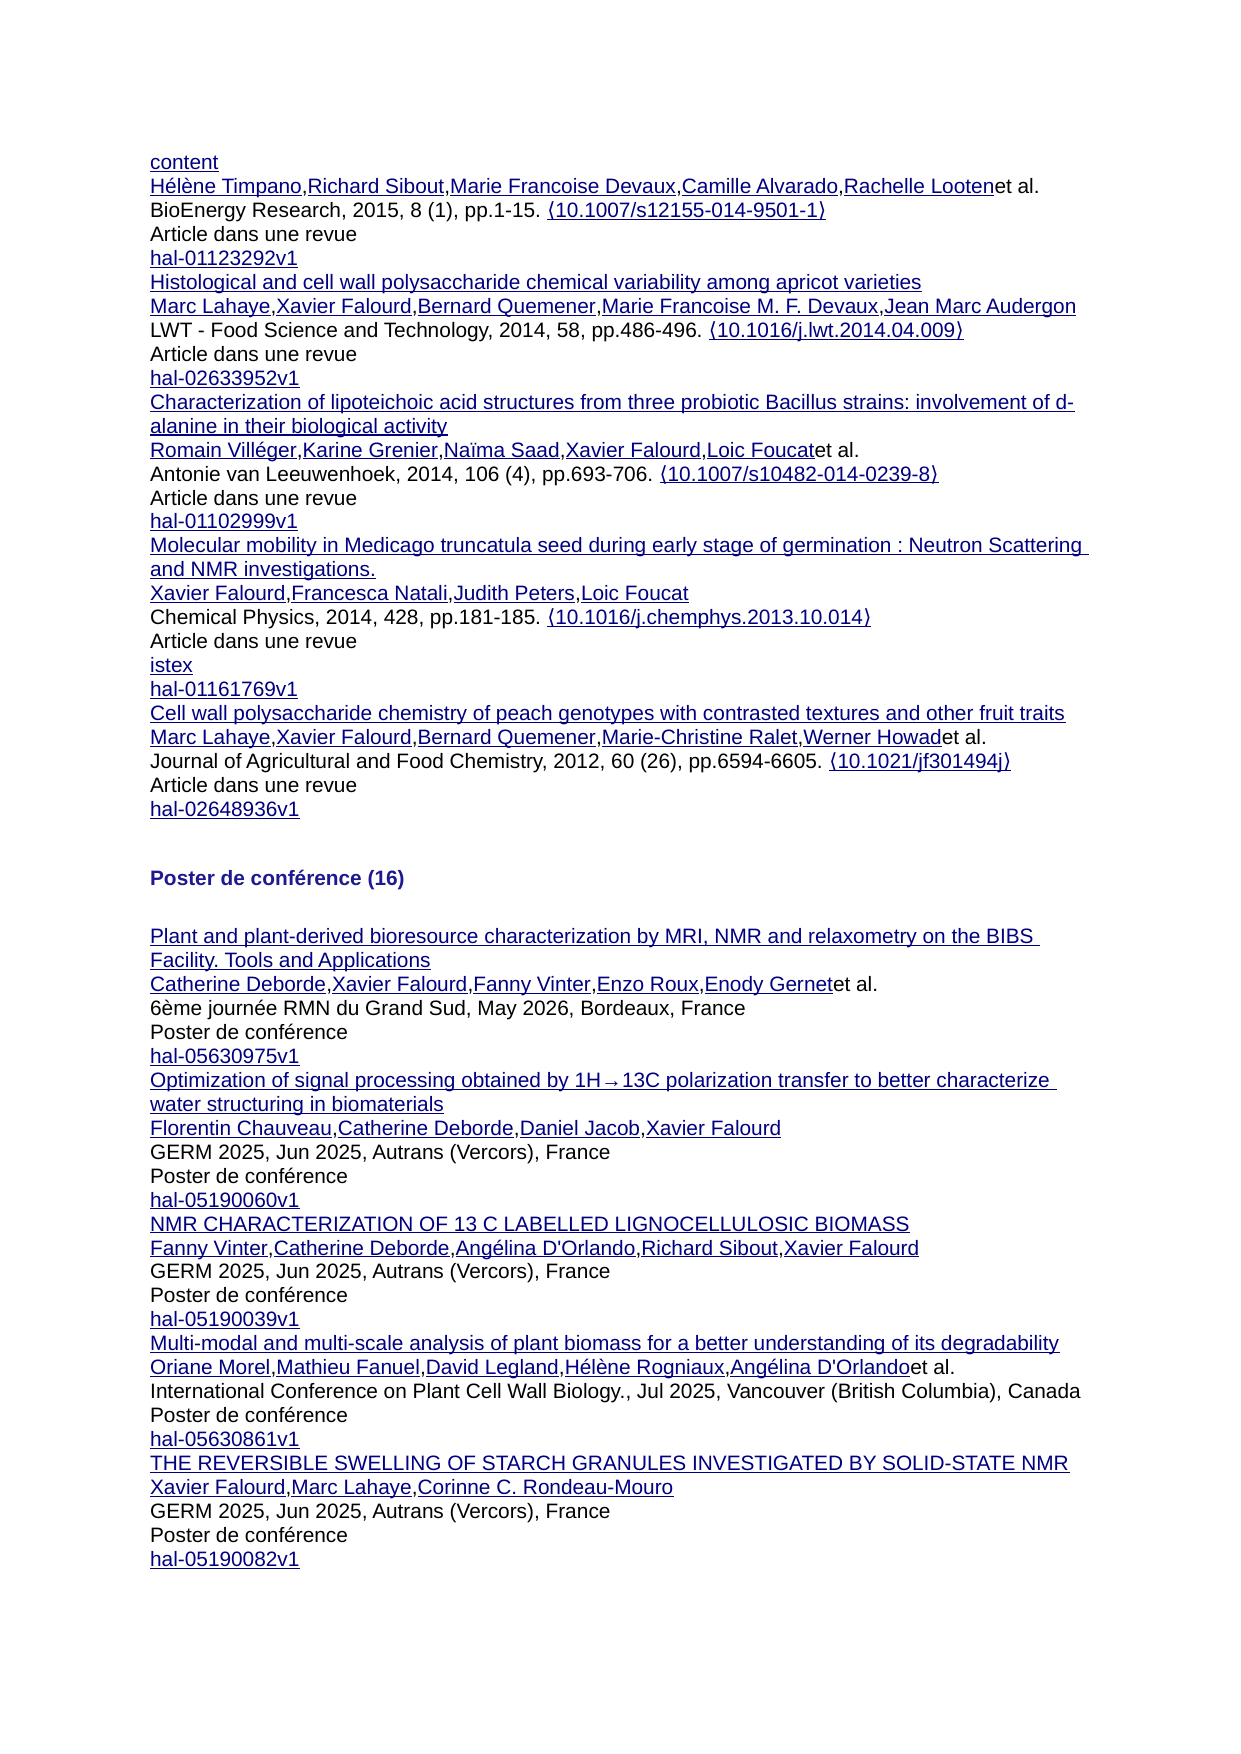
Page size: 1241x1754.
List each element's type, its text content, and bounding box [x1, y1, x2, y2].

table_cell Optimization of signal processing obtained by 1H→13C polarization transfer to better characterize water structuring in biomaterials Florentin Chauveau,Catherine Deborde,Daniel Jacob,Xavier Falourd GERM 2025, Jun 2025, Autrans (Vercors), France Poster de conférence hal-05190060v1 [150, 1068, 1090, 1211]
table_cell Characterization of lipoteichoic acid structures from three probiotic Bacillus strains: involvement of d-alanine in their biological activity Romain Villéger,Karine Grenier,Naïma Saad,Xavier Falourd,Loic Foucatet al. Antonie van Leeuwenhoek, 2014, 106 (4), pp.693-706. ⟨10.1007/s10482-014-0239-8⟩ Article dans une revue hal-01102999v1 [150, 390, 1090, 533]
table_cell content Hélène Timpano,Richard Sibout,Marie Francoise Devaux,Camille Alvarado,Rachelle Lootenet al. BioEnergy Research, 2015, 8 (1), pp.1-15. ⟨10.1007/s12155-014-9501-1⟩ Article dans une revue hal-01123292v1 [150, 150, 1090, 270]
table_cell NMR CHARACTERIZATION OF 13 C LABELLED LIGNOCELLULOSIC BIOMASS Fanny Vinter,Catherine Deborde,Angélina D'Orlando,Richard Sibout,Xavier Falourd GERM 2025, Jun 2025, Autrans (Vercors), France Poster de conférence hal-05190039v1 [150, 1211, 1090, 1331]
subtitle Poster de conférence (16) [150, 866, 1090, 889]
table_cell Multi-modal and multi-scale analysis of plant biomass for a better understanding of its degradability Oriane Morel,Mathieu Fanuel,David Legland,Hélène Rogniaux,Angélina D'Orlandoet al. International Conference on Plant Cell Wall Biology., Jul 2025, Vancouver (British Columbia), Canada Poster de conférence hal-05630861v1 [150, 1331, 1090, 1451]
table_cell Molecular mobility in Medicago truncatula seed during early stage of germination : Neutron Scattering and NMR investigations. Xavier Falourd,Francesca Natali,Judith Peters,Loic Foucat Chemical Physics, 2014, 428, pp.181-185. ⟨10.1016/j.chemphys.2013.10.014⟩ Article dans une revue istex hal-01161769v1 [150, 533, 1090, 701]
table_header Plant and plant-derived bioresource characterization by MRI, NMR and relaxometry on the BIBS Facility. Tools and Applications Catherine Deborde,Xavier Falourd,Fanny Vinter,Enzo Roux,Enody Gernetet al. 6ème journée RMN du Grand Sud, May 2026, Bordeaux, France Poster de conférence hal-05630975v1 [150, 924, 1090, 1068]
table_cell THE REVERSIBLE SWELLING OF STARCH GRANULES INVESTIGATED BY SOLID-STATE NMR Xavier Falourd,Marc Lahaye,Corinne C. Rondeau-Mouro GERM 2025, Jun 2025, Autrans (Vercors), France Poster de conférence hal-05190082v1 [150, 1451, 1090, 1571]
table_cell Histological and cell wall polysaccharide chemical variability among apricot varieties Marc Lahaye,Xavier Falourd,Bernard Quemener,Marie Francoise M. F. Devaux,Jean Marc Audergon LWT - Food Science and Technology, 2014, 58, pp.486-496. ⟨10.1016/j.lwt.2014.04.009⟩ Article dans une revue hal-02633952v1 [150, 270, 1090, 389]
table_cell Cell wall polysaccharide chemistry of peach genotypes with contrasted textures and other fruit traits Marc Lahaye,Xavier Falourd,Bernard Quemener,Marie-Christine Ralet,Werner Howadet al. Journal of Agricultural and Food Chemistry, 2012, 60 (26), pp.6594-6605. ⟨10.1021/jf301494j⟩ Article dans une revue hal-02648936v1 [150, 701, 1090, 821]
